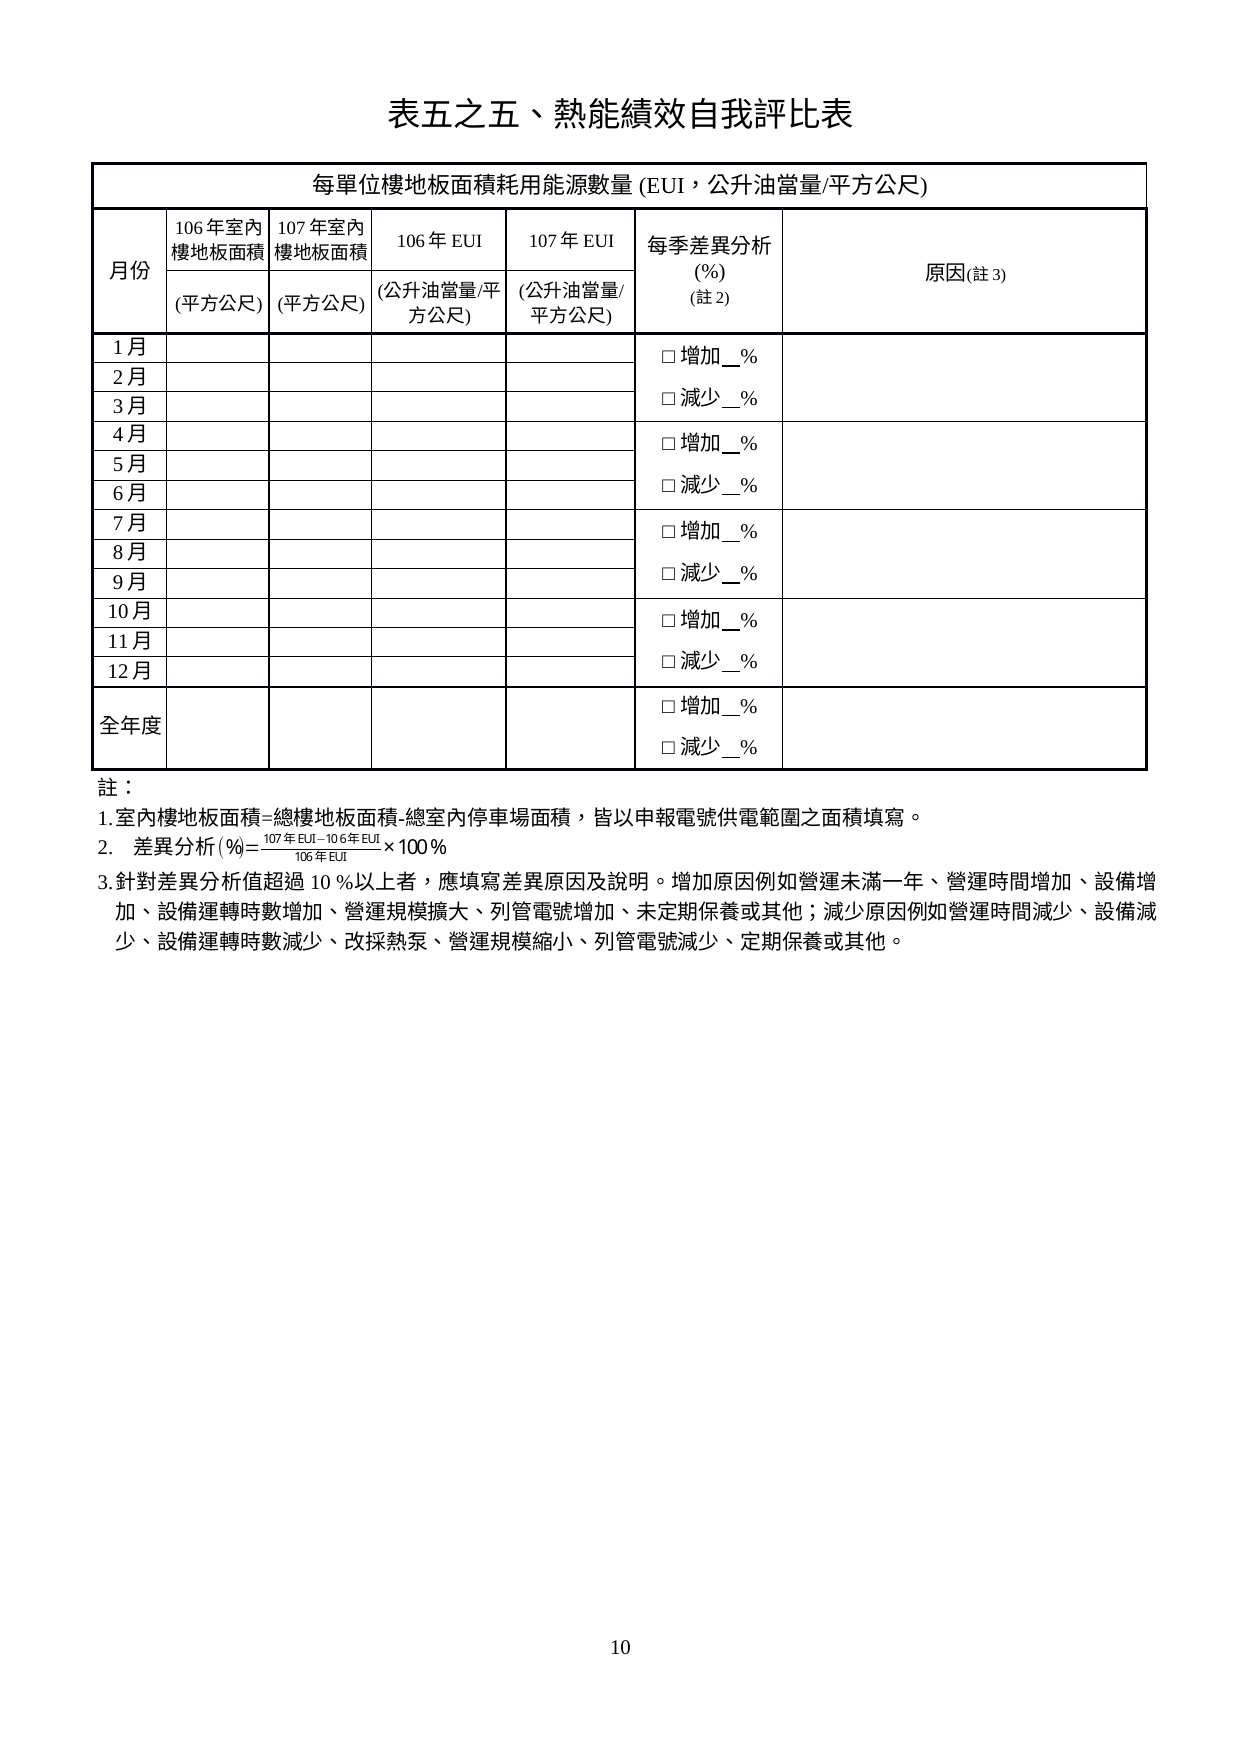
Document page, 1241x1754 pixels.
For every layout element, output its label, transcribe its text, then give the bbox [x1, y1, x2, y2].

table_cell □ 增加 % □ 減少 % [636, 335, 782, 421]
table_cell [270, 628, 371, 656]
table_cell [372, 688, 505, 768]
table_cell 4月 [94, 422, 166, 450]
table_cell [270, 540, 371, 568]
table_cell 5月 [94, 451, 166, 479]
table_cell [270, 599, 371, 627]
table_cell [372, 422, 505, 450]
table_cell [270, 481, 371, 509]
table_cell [372, 540, 505, 568]
table_cell [372, 628, 505, 656]
table_cell [783, 688, 1145, 768]
table_cell 7月 [94, 510, 166, 538]
table_cell 6月 [94, 481, 166, 509]
table_cell [167, 599, 268, 627]
table_cell [783, 335, 1145, 421]
table_cell □ 增加 % □ 減少 % [636, 422, 782, 509]
table_cell (公升油當量/平方公尺) [372, 271, 505, 332]
table_cell [372, 392, 505, 421]
table_cell [372, 335, 505, 362]
table_cell [167, 628, 268, 656]
table_cell [507, 481, 634, 509]
table_cell [507, 363, 634, 391]
table_cell □ 增加 % □ 減少 % [636, 599, 782, 686]
table_cell [783, 510, 1145, 597]
table_cell [507, 335, 634, 362]
table_cell 全年度 [94, 688, 166, 768]
table_cell [270, 451, 371, 479]
table_cell [507, 569, 634, 597]
table_cell [167, 510, 268, 538]
table_cell [167, 335, 268, 362]
table_cell [270, 422, 371, 450]
table_cell [507, 510, 634, 538]
table_cell 107年EUI [507, 210, 634, 269]
table_cell [783, 599, 1145, 686]
table_cell 每季差異分析(%) (註2) [636, 210, 782, 332]
table_cell 107年室內樓地板面積 [270, 210, 371, 269]
table_cell [507, 628, 634, 656]
table_cell 2月 [94, 363, 166, 391]
table_cell (平方公尺) [167, 271, 268, 332]
table_cell [507, 392, 634, 421]
table_cell [372, 657, 505, 686]
table_cell 106年EUI [372, 210, 505, 269]
table_cell [167, 481, 268, 509]
table_cell [507, 657, 634, 686]
table_cell [507, 599, 634, 627]
table_cell 106年室內樓地板面積 [167, 210, 268, 269]
table_cell [372, 510, 505, 538]
table_cell [507, 422, 634, 450]
table_cell [270, 510, 371, 538]
table_cell 12月 [94, 657, 166, 686]
table_cell [270, 657, 371, 686]
table_cell □ 增加 % □ 減少 % [636, 510, 782, 597]
table_cell [270, 363, 371, 391]
table_cell [167, 688, 268, 768]
table_cell 8月 [94, 540, 166, 568]
table_cell □ 增加 % □ 減少 % [636, 688, 782, 768]
table_cell [783, 422, 1145, 509]
table_cell (公升油當量/平方公尺) [507, 271, 634, 332]
text 表五之五、熱能績效自我評比表 [83, 87, 1157, 136]
table_cell [270, 688, 371, 768]
table_cell [270, 335, 371, 362]
list 室內樓地板面積=總樓地板面積-總室內停車場面積，皆以申報電號供電範圍之面積填寫。 [97, 801, 1157, 831]
table_cell 月份 [94, 210, 166, 332]
table_cell [270, 569, 371, 597]
table_cell [167, 392, 268, 421]
table_header 每單位樓地板面積耗用能源數量 (EUI，公升油當量/平方公尺) [94, 165, 1146, 207]
table_cell 11月 [94, 628, 166, 656]
table_cell [167, 451, 268, 479]
table_cell [167, 363, 268, 391]
table_cell 3月 [94, 392, 166, 421]
table_cell [270, 392, 371, 421]
table_cell [372, 451, 505, 479]
table_cell [507, 451, 634, 479]
table_cell [167, 569, 268, 597]
table_cell [372, 481, 505, 509]
table_cell [372, 363, 505, 391]
table_cell [167, 657, 268, 686]
table_cell 9月 [94, 569, 166, 597]
table_cell (平方公尺) [270, 271, 371, 332]
table_cell 1月 [94, 335, 166, 362]
text 註： [97, 771, 1157, 801]
table_cell [507, 540, 634, 568]
list 針對差異分析值超過10 %以上者，應填寫差異原因及說明。增加原因例如營運未滿一年、營運時間增加、設備增加、設備運轉時數增加、營運規模擴大、列管電號增加、未定期保養或其他；減少原因例如營運時間減少、設備減少、設備運轉時數減少、改採熱泵、營運規模縮小、列管電號減少、定期保養或其他。 [97, 865, 1157, 956]
table_cell [507, 688, 634, 768]
table_cell 10月 [94, 599, 166, 627]
table_cell [372, 569, 505, 597]
table_cell [372, 599, 505, 627]
table_cell [167, 540, 268, 568]
table_cell 原因(註3) [783, 210, 1145, 332]
table_cell [167, 422, 268, 450]
